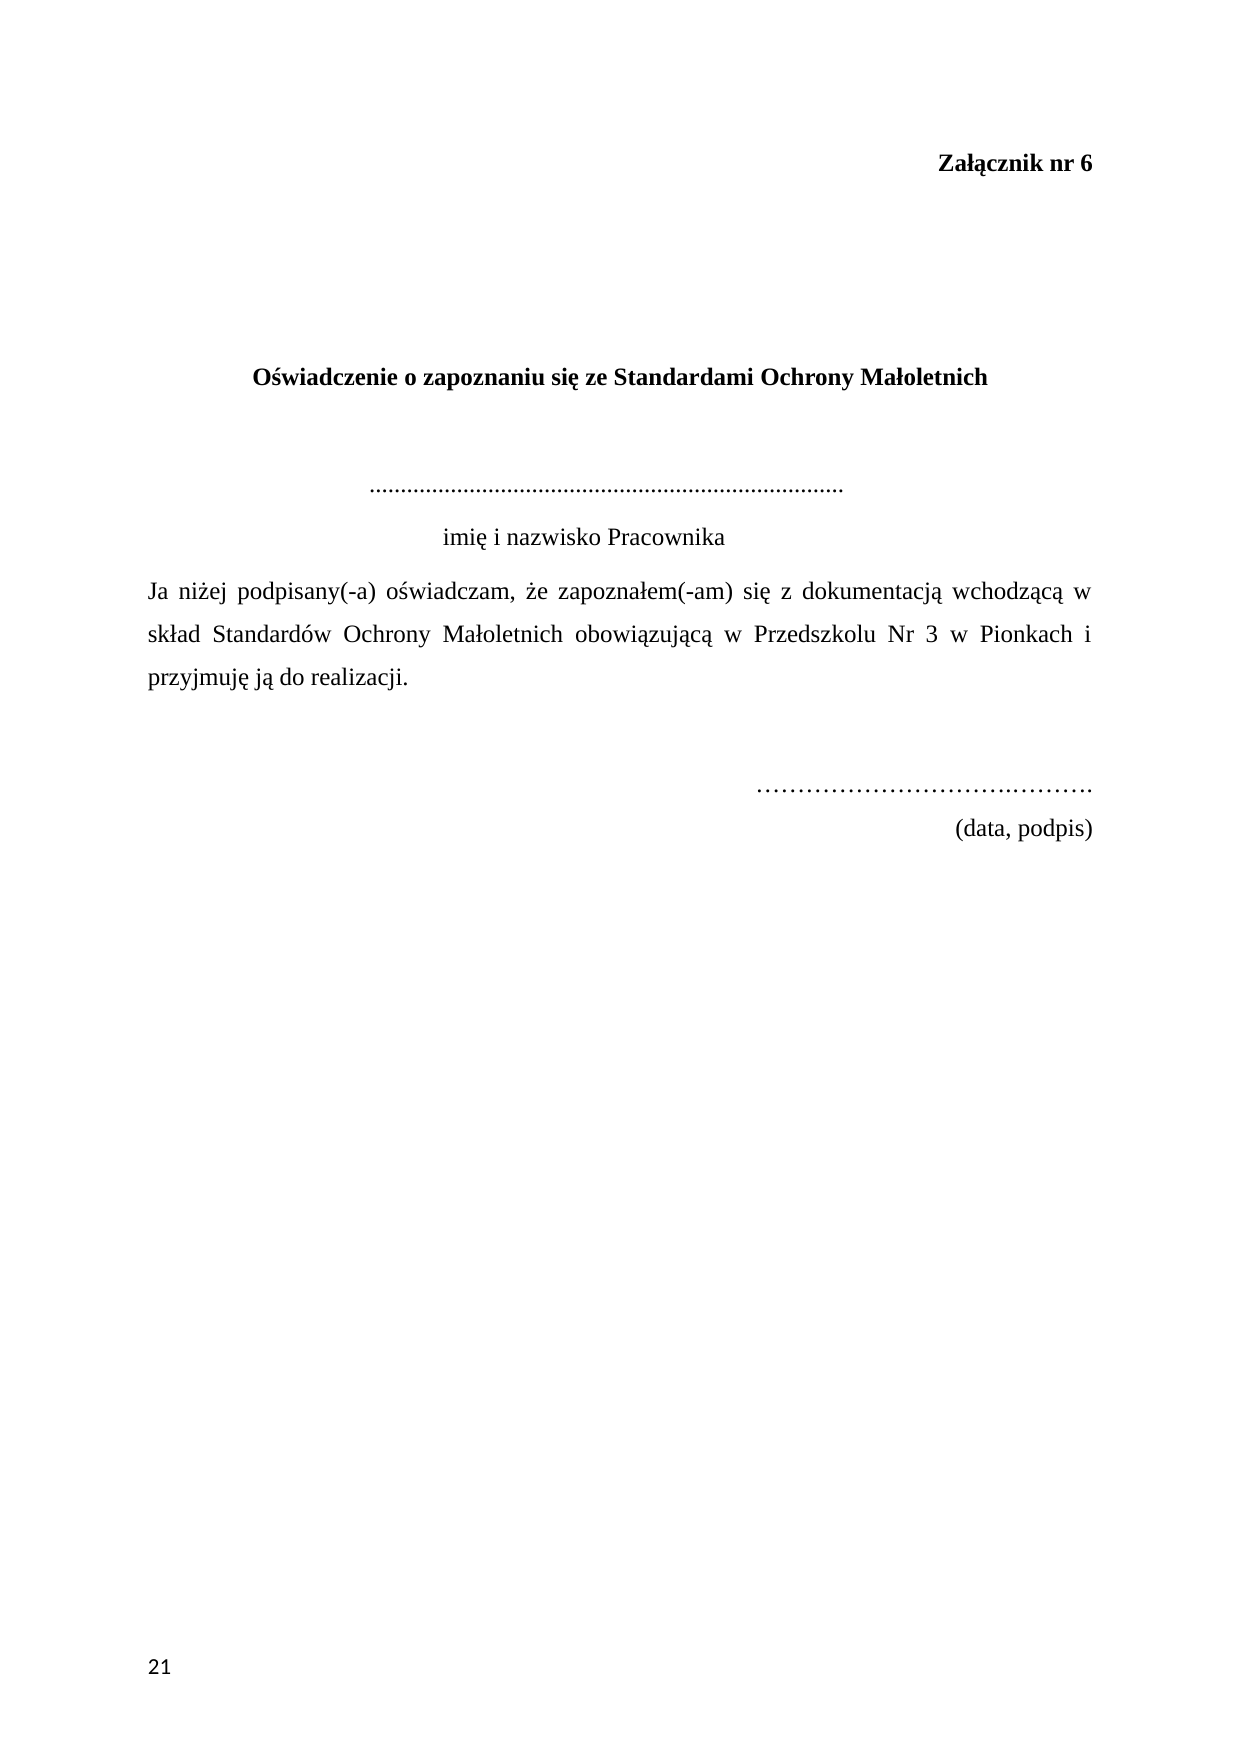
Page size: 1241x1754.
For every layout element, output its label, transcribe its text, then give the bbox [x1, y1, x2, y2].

text Oświadczenie o zapoznaniu się ze Standardami Ochrony Małoletnich [148, 362, 1093, 391]
text imię i nazwisko Pracownika [148, 522, 1093, 551]
text ............................................................................ [148, 469, 1093, 498]
text (data, podpis) [148, 813, 1093, 841]
text Ja niżej podpisany(-a) oświadczam, że zapoznałem(-am) się z dokumentacją wchodzącą w skład Standardów Ochrony Małoletnich obowiązującą w Przedszkolu Nr 3 w Pionkach i przyjmuję ją do realizacji. [148, 576, 1093, 691]
text Załącznik nr 6 [148, 148, 1093, 176]
text ………………………….………. [148, 769, 1093, 798]
